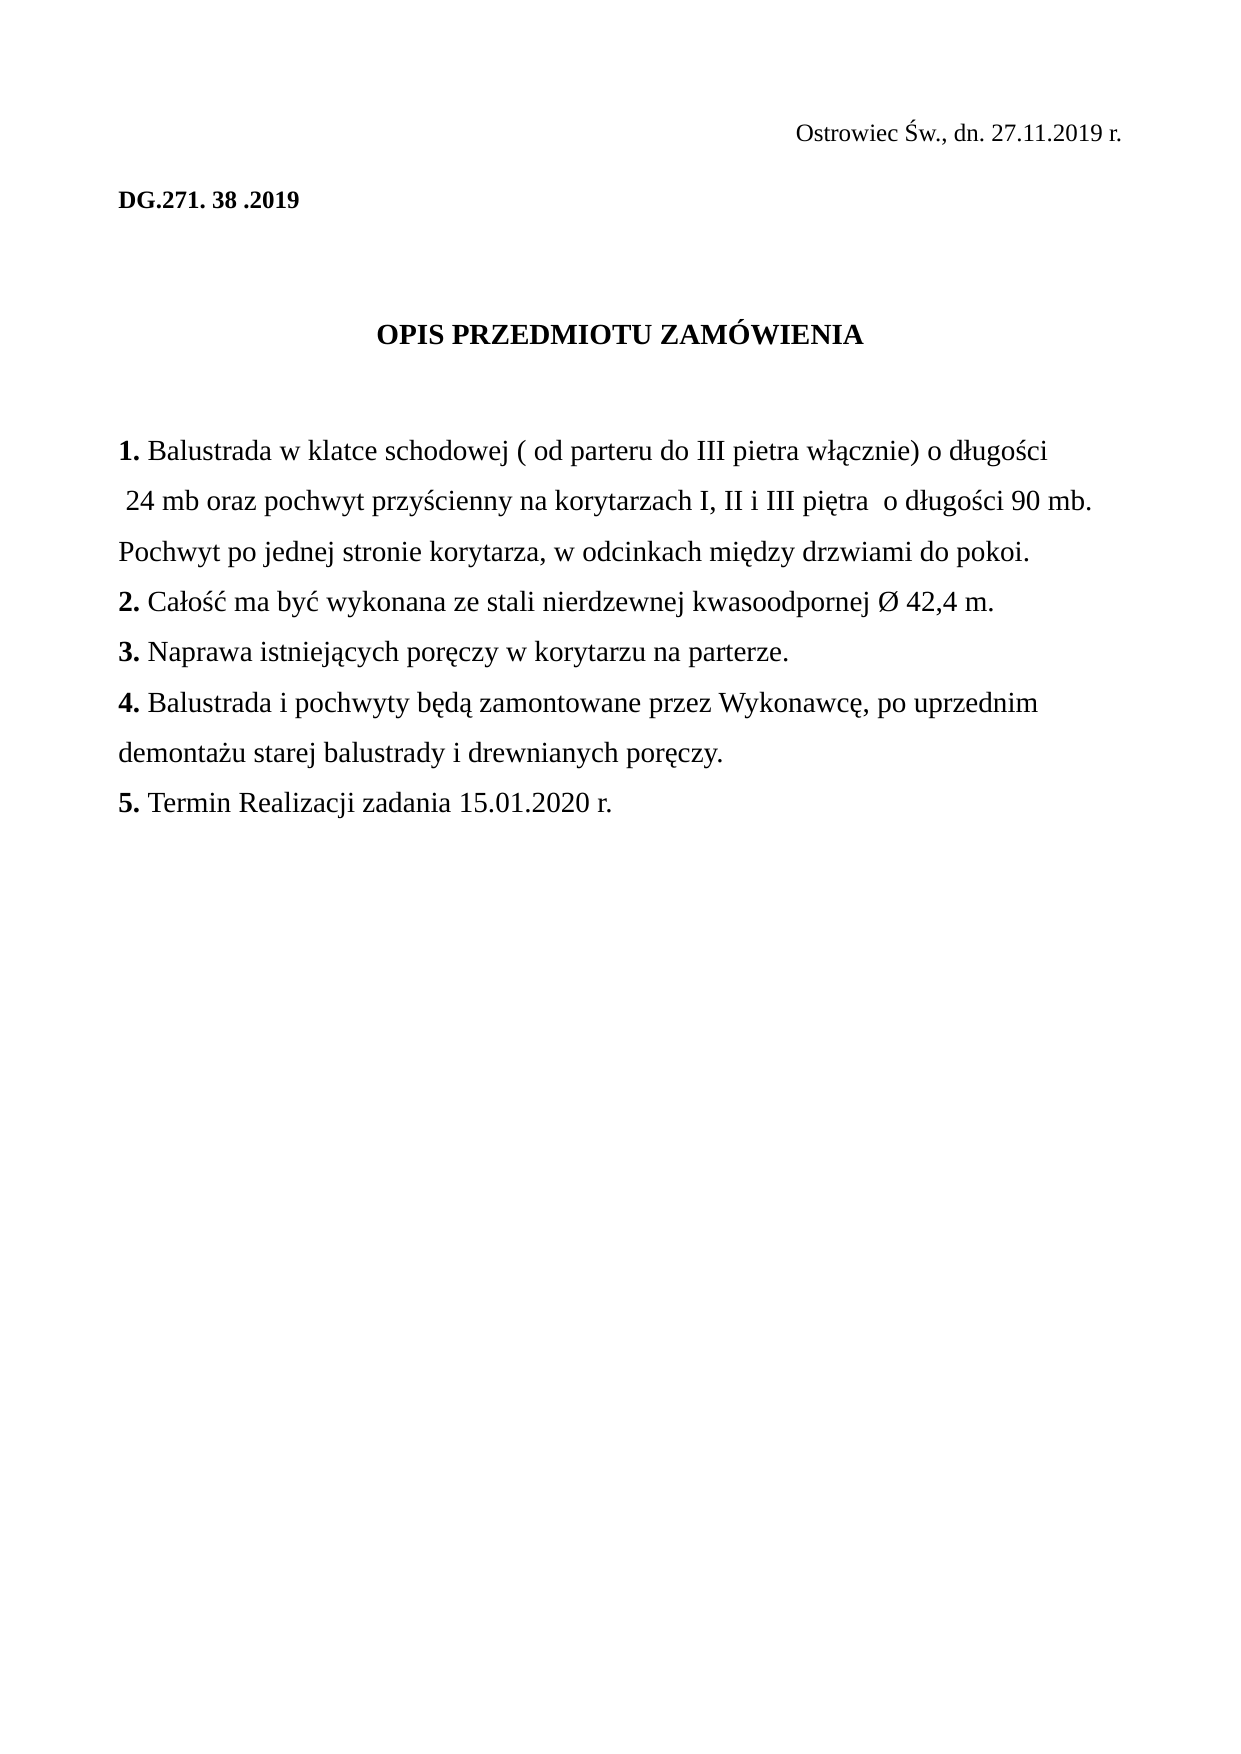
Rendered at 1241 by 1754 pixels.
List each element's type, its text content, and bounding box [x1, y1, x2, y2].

text 4. Balustrada i pochwyty będą zamontowane przez Wykonawcę, po uprzednim demontażu starej balustrady i drewnianych poręczy. [118, 685, 1122, 768]
text DG.271. 38 .2019 [118, 185, 1122, 214]
text 24 mb oraz pochwyt przyścienny na korytarzach I, II i III piętra o długości 90 mb. [118, 483, 1122, 517]
text 3. Naprawa istniejących poręczy w korytarzu na parterze. [118, 634, 1122, 668]
text Ostrowiec Św., dn. 27.11.2019 r. [118, 118, 1122, 147]
text 1. Balustrada w klatce schodowej ( od parteru do III pietra włącznie) o długości [118, 433, 1122, 467]
text 5. Termin Realizacji zadania 15.01.2020 r. [118, 785, 1122, 819]
text OPIS PRZEDMIOTU ZAMÓWIENIA [118, 317, 1122, 351]
text 2. Całość ma być wykonana ze stali nierdzewnej kwasoodpornej Ø 42,4 m. [118, 584, 1122, 618]
text Pochwyt po jednej stronie korytarza, w odcinkach między drzwiami do pokoi. [118, 534, 1122, 567]
